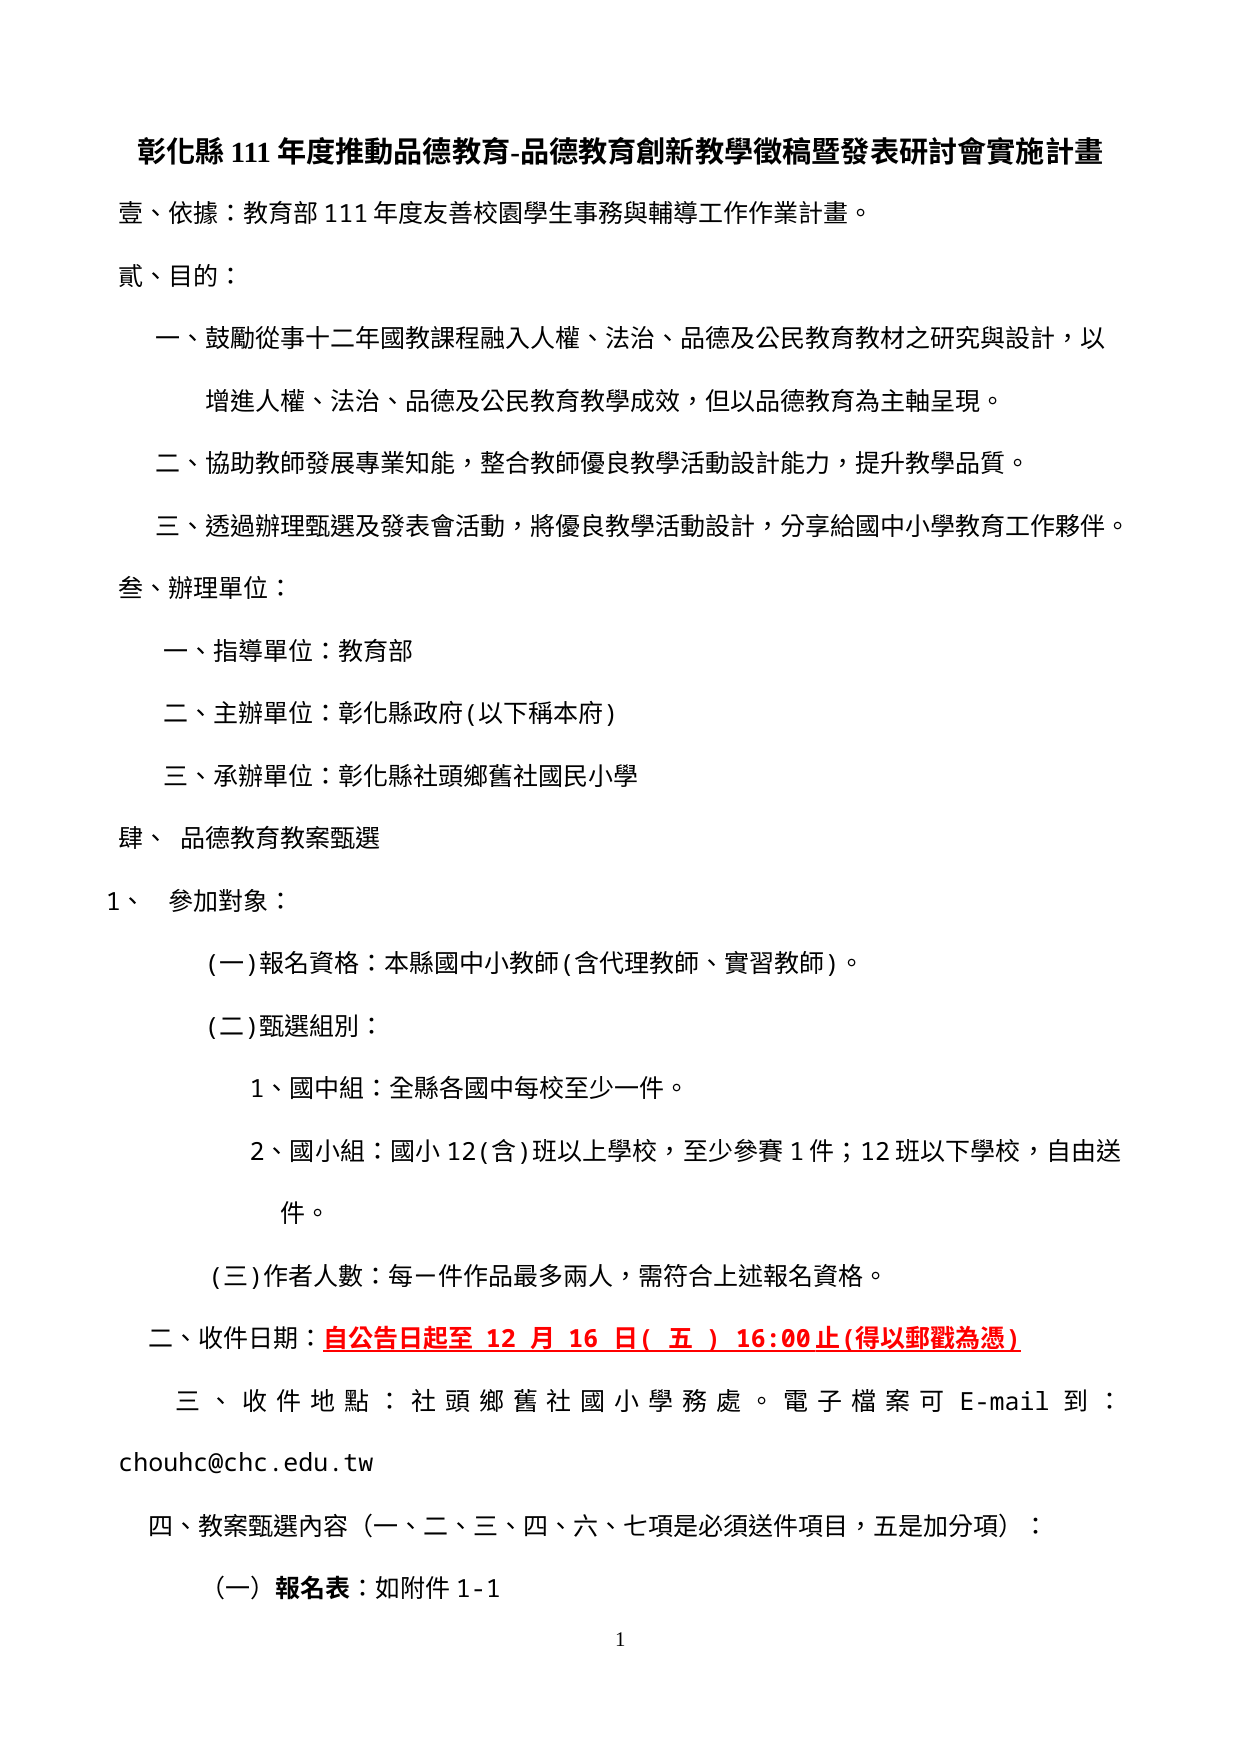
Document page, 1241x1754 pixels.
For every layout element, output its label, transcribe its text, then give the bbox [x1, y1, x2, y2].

text 二、收件日期：自公告日起至 12 月 16 日( 五 ) 16:00止(得以郵戳為憑) [118, 1295, 1122, 1358]
text 肆、 品德教育教案甄選 [118, 795, 1122, 858]
text 壹、依據：教育部111年度友善校園學生事務與輔導工作作業計畫。 [118, 170, 1122, 233]
text 叁、辦理單位： [118, 545, 1122, 608]
text (三)作者人數：每ㄧ件作品最多兩人，需符合上述報名資格。 [118, 1233, 1122, 1295]
text 四、教案甄選內容（一、二、三、四、六、七項是必須送件項目，五是加分項）： [118, 1483, 1122, 1545]
text 三、收件地點：社頭鄉舊社國小學務處。電子檔案可E-mail到：chouhc@chc.edu.tw [118, 1358, 1122, 1483]
text 二、主辦單位：彰化縣政府(以下稱本府) [118, 670, 1122, 733]
text 1、國中組：全縣各國中每校至少一件。 [193, 1045, 1122, 1108]
text 一、指導單位：教育部 [118, 608, 1122, 670]
text （一）報名表：如附件1-1 [156, 1545, 1122, 1608]
text 一、鼓勵從事十二年國教課程融入人權、法治、品德及公民教育教材之研究與設計，以增進人權、法治、品德及公民教育教學成效，但以品德教育為主軸呈現。 [156, 295, 1122, 420]
text (二)甄選組別： [118, 983, 1122, 1045]
text 三、透過辦理甄選及發表會活動，將優良教學活動設計，分享給國中小學教育工作夥伴。 [156, 483, 1122, 545]
text 二、協助教師發展專業知能，整合教師優良教學活動設計能力，提升教學品質。 [156, 420, 1122, 483]
text (一)報名資格：本縣國中小教師(含代理教師、實習教師)。 [118, 920, 1122, 983]
text 三、承辦單位：彰化縣社頭鄉舊社國民小學 [118, 733, 1122, 795]
text 彰化縣111年度推動品德教育-品德教育創新教學徵稿暨發表研討會實施計畫 [118, 108, 1122, 170]
list 參加對象： [106, 858, 1122, 920]
text 2、國小組：國小12(含)班以上學校，至少參賽1件；12班以下學校，自由送件。 [249, 1108, 1122, 1233]
text 貳、目的： [118, 233, 1122, 295]
